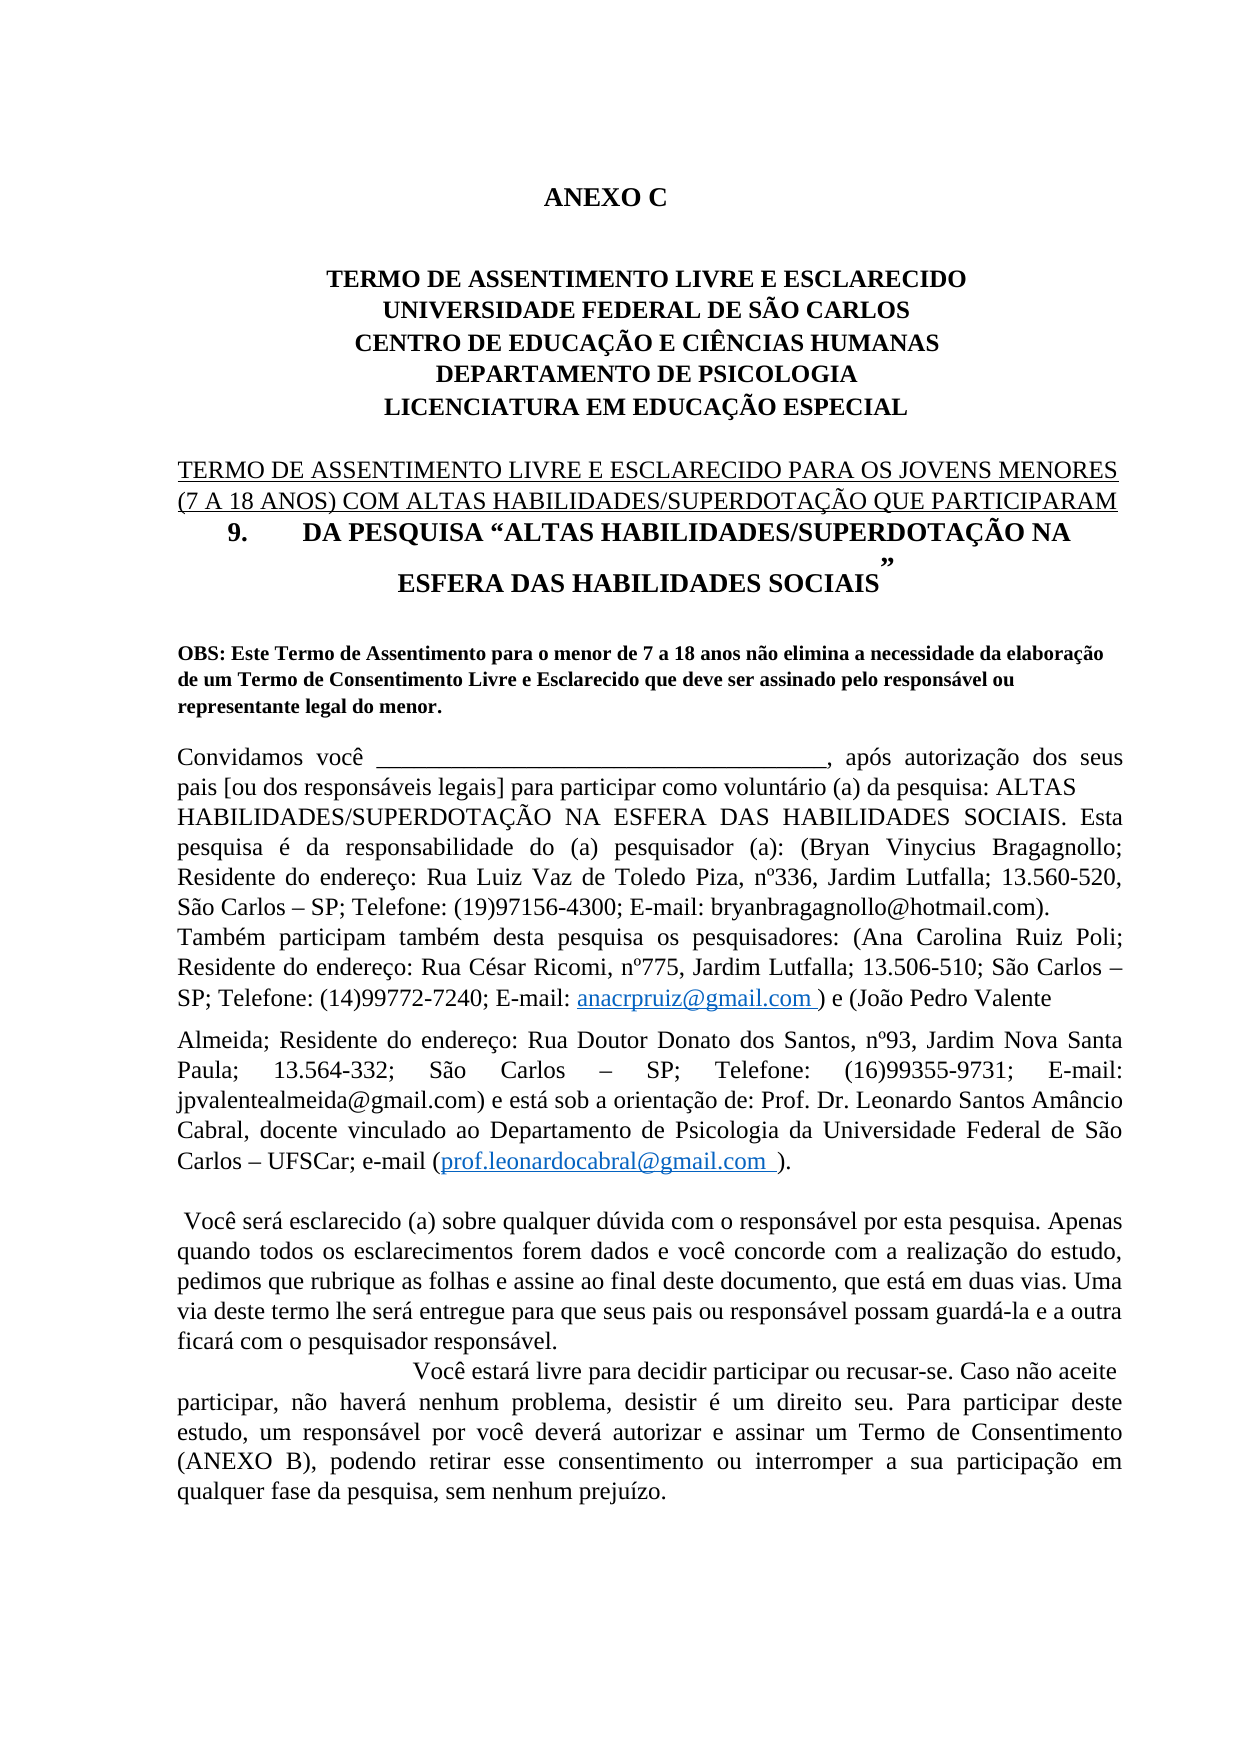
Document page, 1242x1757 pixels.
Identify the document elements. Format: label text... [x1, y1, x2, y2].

text Você estará livre para decidir participar ou recusar-se. Caso não aceite [177, 1356, 1123, 1385]
text CENTRO DE EDUCAÇÃO E CIÊNCIAS HUMANAS [177, 328, 1123, 356]
text Convidamos você ____________________________________, após autorização dos seus pais [ou dos responsáveis legais] para participar como voluntário (a) da pesquisa: ALTAS [177, 742, 1124, 801]
text HABILIDADES/SUPERDOTAÇÃO NA ESFERA DAS HABILIDADES SOCIAIS. Esta pesquisa é da responsabilidade do (a) pesquisador (a): (Bryan Vinycius Bragagnollo; Residente do endereço: Rua Luiz Vaz de Toledo Piza, nº336, Jardim Lutfalla; 13.560-520, São Carlos – SP; Telefone: (19)97156-4300; E-mail: bryanbragagnollo@hotmail.com). [177, 802, 1124, 920]
text UNIVERSIDADE FEDERAL DE SÃO CARLOS [177, 296, 1122, 324]
text LICENCIATURA EM EDUCAÇÃO ESPECIAL [177, 392, 1121, 420]
text Almeida; Residente do endereço: Rua Doutor Donato dos Santos, nº93, Jardim Nova Santa Paula; 13.564-332; São Carlos – SP; Telefone: (16)99355-9731; E-mail: jpvalentealmeida@gmail.com) e está sob a orientação de: Prof. Dr. Leonardo Santos Amâncio Cabral, docente vinculado ao Departamento de Psicologia da Universidade Federal de São Carlos – UFSCar; e-mail (prof.leonardocabral@gmail.com​ ).​ [177, 1025, 1124, 1176]
text participar, não haverá nenhum problema, desistir é um direito seu. Para participar deste estudo, um responsável por você deverá autorizar e assinar um Termo de Consentimento (ANEXO B), podendo retirar esse consentimento ou interromper a sua participação em qualquer fase da pesquisa, sem nenhum prejuízo. [177, 1387, 1124, 1505]
text TERMO DE ASSENTIMENTO LIVRE E ESCLARECIDO [177, 264, 1122, 292]
subtitle ANEXO C [177, 181, 1046, 213]
text (7 A 18 ANOS) COM ALTAS HABILIDADES/SUPERDOTAÇÃO QUE PARTICIPARAM [177, 486, 1128, 515]
text Você será esclarecido (a) sobre qualquer dúvida com o responsável por esta pesquisa. Apenas quando todos os esclarecimentos forem dados e você concorde com a realização do estudo, pedimos que rubrique as folhas e assine ao final deste documento, que está em duas vias. Uma via deste termo lhe será entregue para que seus pais ou responsável possam guardá-la e a outra ficará com o pesquisador responsável. [177, 1206, 1124, 1354]
text TERMO DE ASSENTIMENTO LIVRE E ESCLARECIDO PARA OS JOVENS MENORES [177, 456, 1128, 484]
text DEPARTAMENTO DE PSICOLOGIA [177, 359, 1122, 388]
subtitle DA PESQUISA “ALTAS HABILIDADES/SUPERDOTAÇÃO NA ESFERA DAS HABILIDADES SOCIAIS”​ [177, 516, 1121, 602]
text OBS: Este Termo de Assentimento para o menor de 7 a 18 anos não elimina a necessidade da elaboração de um Termo de Consentimento Livre e Esclarecido que deve ser assinado pelo responsável ou representante legal do menor. [177, 641, 1128, 718]
text Também participam também desta pesquisa os pesquisadores: (Ana Carolina Ruiz Poli; Residente do endereço: Rua César Ricomi, nº775, Jardim Lutfalla; 13.506-510; São Carlos – SP; Telefone: (14)99772-7240; E-mail: anacrpruiz@gmail.com​ )​ e (João Pedro Valente [177, 922, 1124, 1012]
